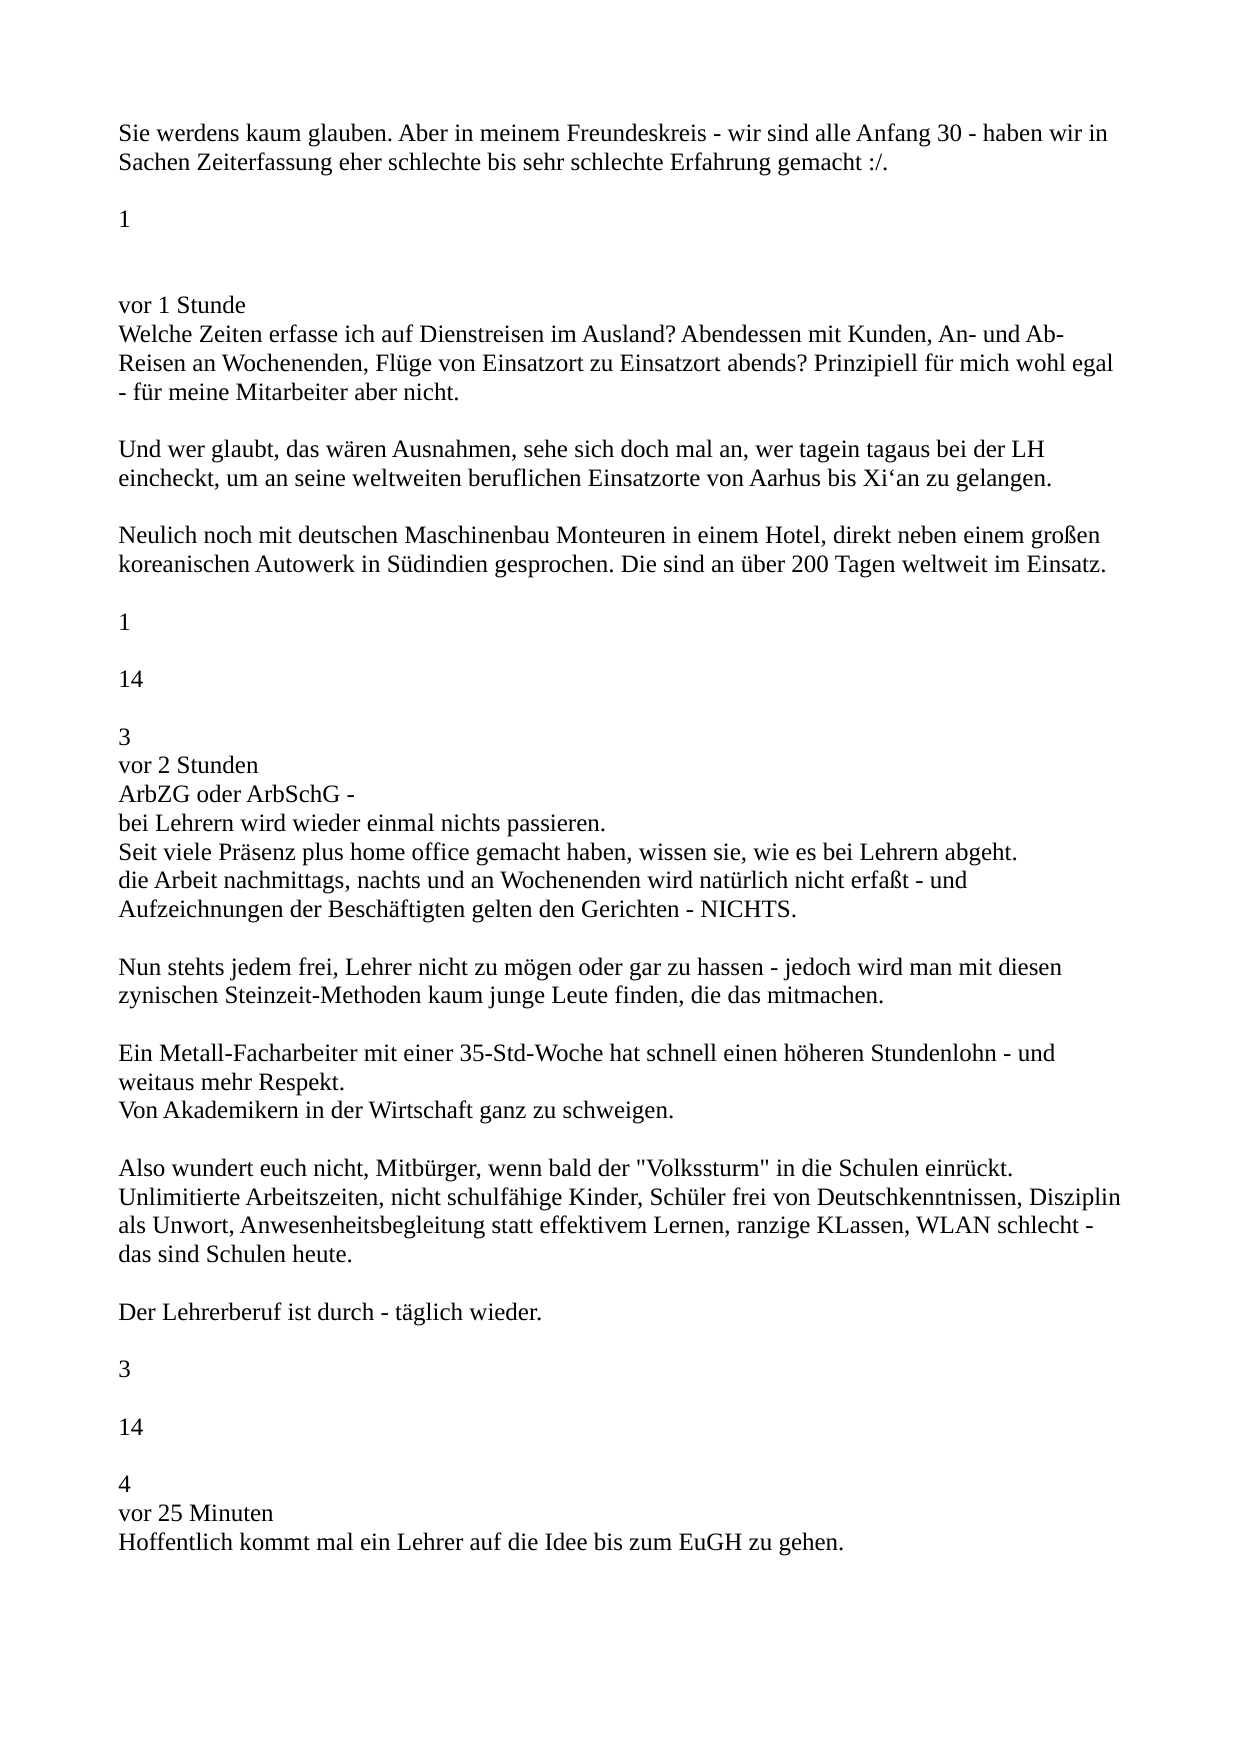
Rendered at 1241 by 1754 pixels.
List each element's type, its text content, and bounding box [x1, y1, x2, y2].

text vor 25 Minuten [118, 1498, 1122, 1527]
text Also wundert euch nicht, Mitbürger, wenn bald der "Volkssturm" in die Schulen einrückt. [118, 1153, 1122, 1182]
text 1 [118, 607, 1122, 636]
text Nun stehts jedem frei, Lehrer nicht zu mögen oder gar zu hassen - jedoch wird man mit diesen zynischen Steinzeit-Methoden kaum junge Leute finden, die das mitmachen. [118, 952, 1122, 1009]
text Und wer glaubt, das wären Ausnahmen, sehe sich doch mal an, wer tagein tagaus bei der LH eincheckt, um an seine weltweiten beruflichen Einsatzorte von Aarhus bis Xi‘an zu gelangen. [118, 434, 1122, 492]
text Sie werdens kaum glauben. Aber in meinem Freundeskreis - wir sind alle Anfang 30 - haben wir in Sachen Zeiterfassung eher schlechte bis sehr schlechte Erfahrung gemacht :/. [118, 118, 1122, 176]
text 1 [118, 204, 1122, 233]
text vor 1 Stunde [118, 291, 1122, 319]
text Welche Zeiten erfasse ich auf Dienstreisen im Ausland? Abendessen mit Kunden, An- und Ab-Reisen an Wochenenden, Flüge von Einsatzort zu Einsatzort abends? Prinzipiell für mich wohl egal - für meine Mitarbeiter aber nicht. [118, 319, 1122, 406]
text 3 [118, 1354, 1122, 1383]
text 14 [118, 1412, 1122, 1441]
text Hoffentlich kommt mal ein Lehrer auf die Idee bis zum EuGH zu gehen. [118, 1527, 1122, 1556]
text bei Lehrern wird wieder einmal nichts passieren. [118, 808, 1122, 837]
text Seit viele Präsenz plus home office gemacht haben, wissen sie, wie es bei Lehrern abgeht. [118, 837, 1122, 866]
text 3 [118, 722, 1122, 751]
text 4 [118, 1469, 1122, 1498]
text Ein Metall-Facharbeiter mit einer 35-Std-Woche hat schnell einen höheren Stundenlohn - und weitaus mehr Respekt. [118, 1038, 1122, 1096]
text Unlimitierte Arbeitszeiten, nicht schulfähige Kinder, Schüler frei von Deutschkenntnissen, Disziplin als Unwort, Anwesenheitsbegleitung statt effektivem Lernen, ranzige KLassen, WLAN schlecht - das sind Schulen heute. [118, 1182, 1122, 1268]
text 14 [118, 664, 1122, 693]
text Neulich noch mit deutschen Maschinenbau Monteuren in einem Hotel, direkt neben einem großen koreanischen Autowerk in Südindien gesprochen. Die sind an über 200 Tagen weltweit im Einsatz. [118, 521, 1122, 578]
text vor 2 Stunden [118, 751, 1122, 779]
text die Arbeit nachmittags, nachts und an Wochenenden wird natürlich nicht erfaßt - und Aufzeichnungen der Beschäftigten gelten den Gerichten - NICHTS. [118, 866, 1122, 923]
text ArbZG oder ArbSchG - [118, 779, 1122, 808]
text Der Lehrerberuf ist durch - täglich wieder. [118, 1297, 1122, 1326]
text Von Akademikern in der Wirtschaft ganz zu schweigen. [118, 1096, 1122, 1124]
